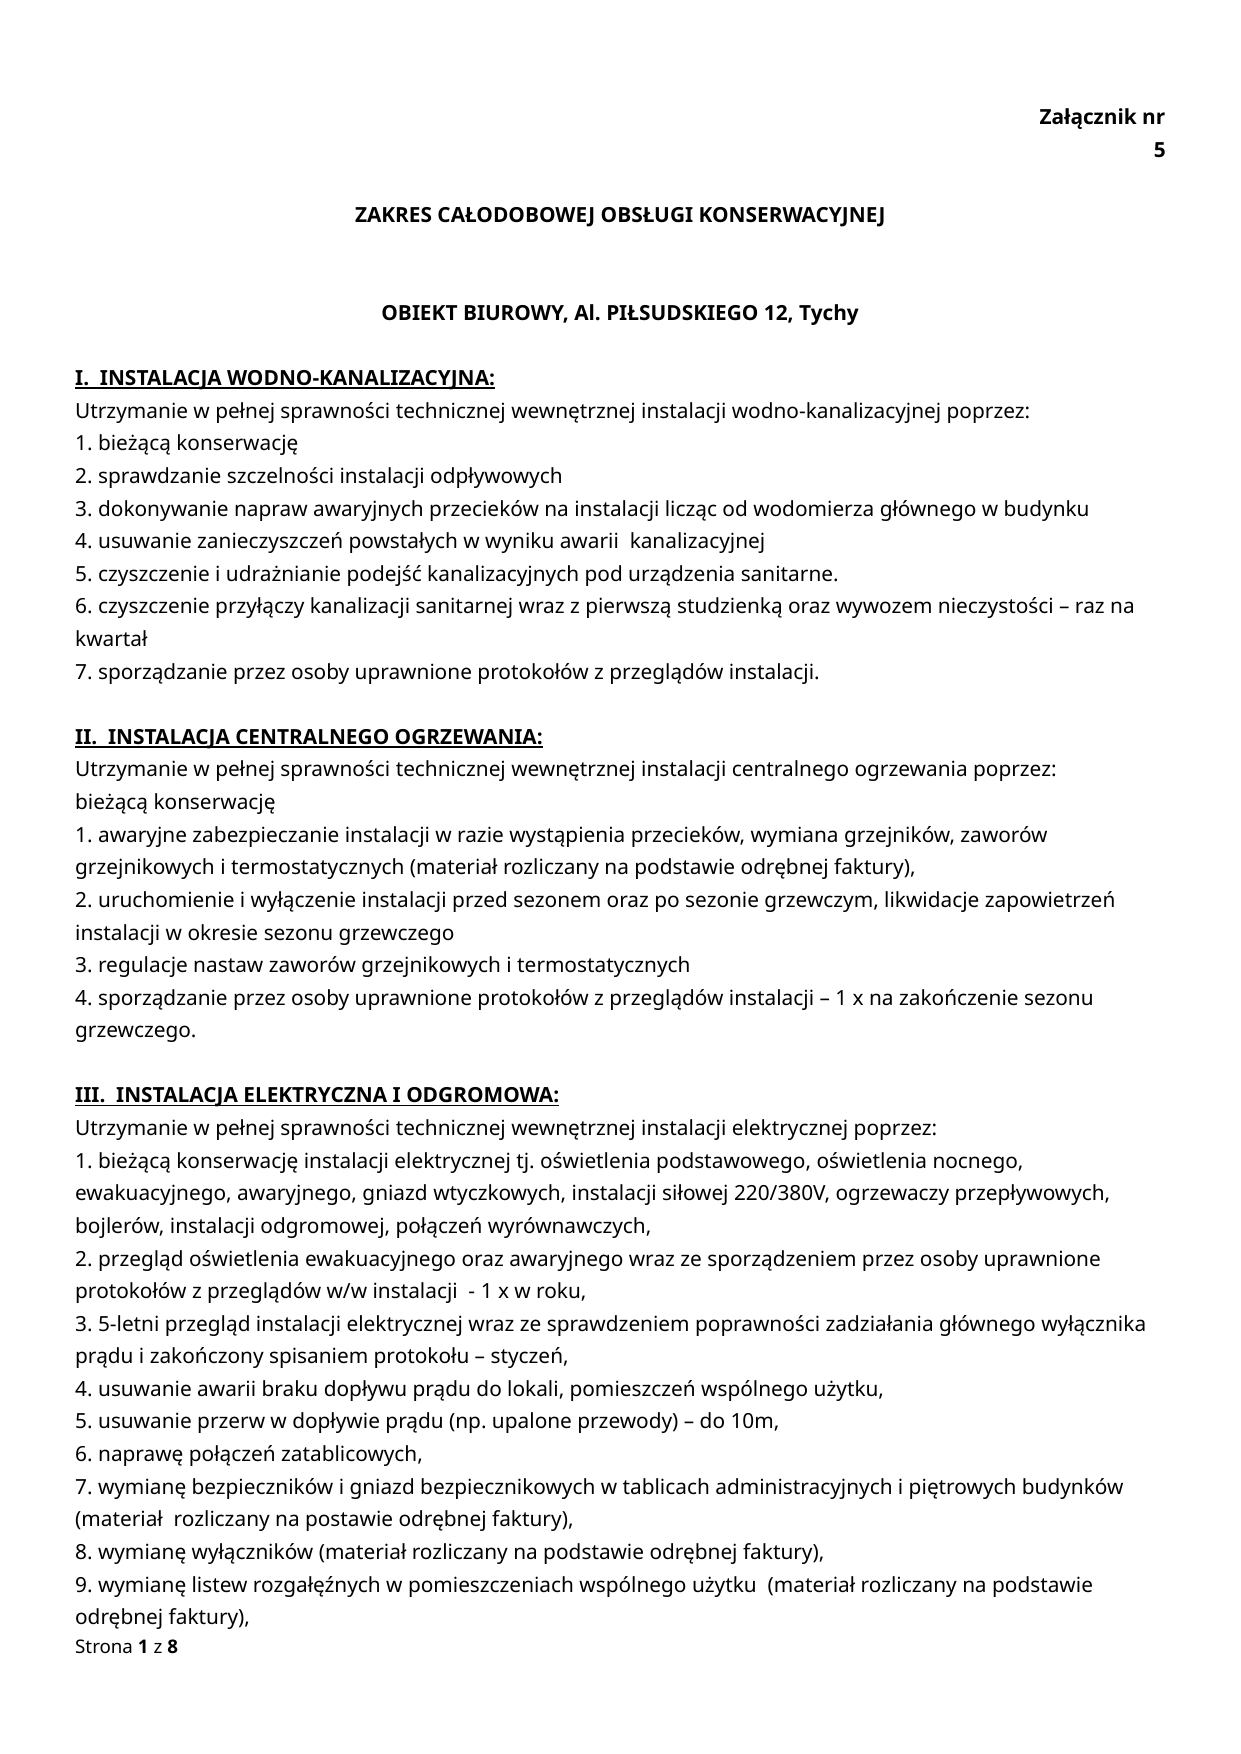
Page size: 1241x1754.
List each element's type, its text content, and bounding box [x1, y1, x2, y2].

text 5. czyszczenie i udrażnianie podejść kanalizacyjnych pod urządzenia sanitarne. [75, 559, 1165, 587]
text Załącznik nr 5 [75, 102, 1165, 163]
text II. INSTALACJA CENTRALNEGO OGRZEWANIA: [75, 722, 1165, 750]
text 7. sporządzanie przez osoby uprawnione protokołów z przeglądów instalacji. [75, 657, 1165, 685]
text ZAKRES CAŁODOBOWEJ OBSŁUGI KONSERWACYJNEJ [75, 200, 1165, 229]
text 1. bieżącą konserwację instalacji elektrycznej tj. oświetlenia podstawowego, oświetlenia nocnego, ewakuacyjnego, awaryjnego, gniazd wtyczkowych, instalacji siłowej 220/380V, ogrzewaczy przepływowych, bojlerów, instalacji odgromowej, połączeń wyrównawczych, [75, 1146, 1165, 1239]
text I. INSTALACJA WODNO-KANALIZACYJNA: [75, 363, 1165, 392]
text Utrzymanie w pełnej sprawności technicznej wewnętrznej instalacji wodno-kanalizacyjnej poprzez: [75, 396, 1165, 424]
text 5. usuwanie przerw w dopływie prądu (np. upalone przewody) – do 10m, [75, 1407, 1165, 1435]
text Utrzymanie w pełnej sprawności technicznej wewnętrznej instalacji elektrycznej poprzez: [75, 1113, 1165, 1142]
text 2. sprawdzanie szczelności instalacji odpływowych [75, 461, 1165, 489]
text 3. dokonywanie napraw awaryjnych przecieków na instalacji licząc od wodomierza głównego w budynku [75, 494, 1165, 522]
text 8. wymianę wyłączników (materiał rozliczany na podstawie odrębnej faktury), [75, 1537, 1165, 1566]
text bieżącą konserwację [75, 787, 1165, 816]
text 6. czyszczenie przyłączy kanalizacji sanitarnej wraz z pierwszą studzienką oraz wywozem nieczystości – raz na kwartał [75, 592, 1165, 653]
text 2. przegląd oświetlenia ewakuacyjnego oraz awaryjnego wraz ze sporządzeniem przez osoby uprawnione protokołów z przeglądów w/w instalacji - 1 x w roku, [75, 1244, 1165, 1305]
text 9. wymianę listew rozgałęźnych w pomieszczeniach wspólnego użytku (materiał rozliczany na podstawie odrębnej faktury), [75, 1570, 1165, 1631]
text 4. usuwanie zanieczyszczeń powstałych w wyniku awarii kanalizacyjnej [75, 526, 1165, 555]
text 4. usuwanie awarii braku dopływu prądu do lokali, pomieszczeń wspólnego użytku, [75, 1374, 1165, 1402]
text OBIEKT BIUROWY, Al. PIŁSUDSKIEGO 12, Tychy [75, 298, 1165, 327]
text 4. sporządzanie przez osoby uprawnione protokołów z przeglądów instalacji – 1 x na zakończenie sezonu grzewczego. [75, 983, 1165, 1044]
text 3. regulacje nastaw zaworów grzejnikowych i termostatycznych [75, 950, 1165, 979]
text III. INSTALACJA ELEKTRYCZNA I ODGROMOWA: [75, 1081, 1165, 1109]
text 1. bieżącą konserwację [75, 428, 1165, 457]
text 2. uruchomienie i wyłączenie instalacji przed sezonem oraz po sezonie grzewczym, likwidacje zapowietrzeń instalacji w okresie sezonu grzewczego [75, 885, 1165, 946]
text 3. 5-letni przegląd instalacji elektrycznej wraz ze sprawdzeniem poprawności zadziałania głównego wyłącznika prądu i zakończony spisaniem protokołu – styczeń, [75, 1309, 1165, 1370]
text 6. naprawę połączeń zatablicowych, [75, 1439, 1165, 1468]
text Utrzymanie w pełnej sprawności technicznej wewnętrznej instalacji centralnego ogrzewania poprzez: [75, 754, 1165, 783]
text 7. wymianę bezpieczników i gniazd bezpiecznikowych w tablicach administracyjnych i piętrowych budynków (materiał rozliczany na postawie odrębnej faktury), [75, 1472, 1165, 1533]
text 1. awaryjne zabezpieczanie instalacji w razie wystąpienia przecieków, wymiana grzejników, zaworów grzejnikowych i termostatycznych (materiał rozliczany na podstawie odrębnej faktury), [75, 820, 1165, 881]
